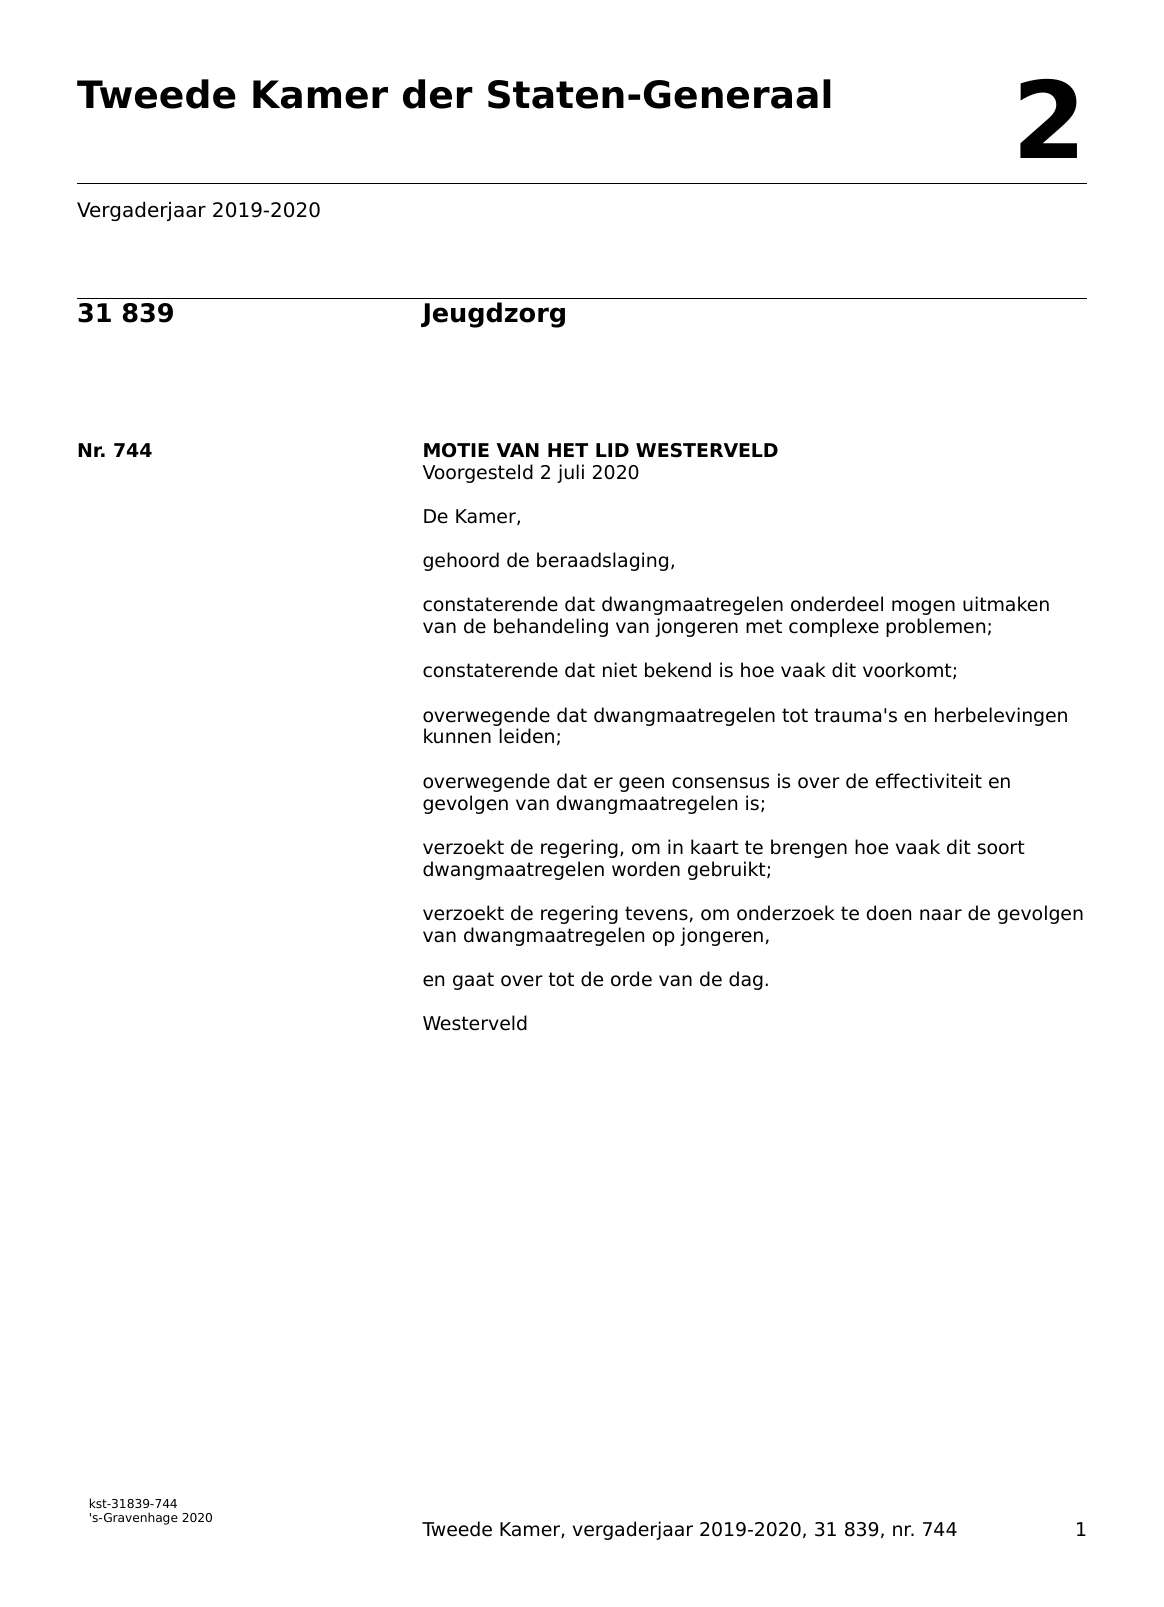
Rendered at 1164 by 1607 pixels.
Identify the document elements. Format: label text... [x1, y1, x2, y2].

text constaterende dat dwangmaatregelen onderdeel mogen uitmaken van de behandeling van jongeren met complexe problemen; [422, 594, 1087, 638]
text verzoekt de regering tevens, om onderzoek te doen naar de gevolgen van dwangmaatregelen op jongeren, [422, 903, 1087, 947]
table_header Tweede Kamer der Staten-Generaal [77, 59, 886, 183]
text overwegende dat er geen consensus is over de effectiviteit en gevolgen van dwangmaatregelen is; [422, 771, 1087, 814]
text en gaat over tot de orde van de dag. [422, 969, 1087, 991]
text verzoekt de regering, om in kaart te brengen hoe vaak dit soort dwangmaatregelen worden gebruikt; [422, 837, 1087, 881]
text constaterende dat niet bekend is hoe vaak dit voorkomt; [422, 660, 1087, 682]
subtitle Nr. 744 MOTIE VAN HET LID WESTERVELD [77, 440, 1087, 462]
text gehoord de beraadslaging, [422, 550, 1087, 572]
text Voorgesteld 2 juli 2020 [422, 462, 1087, 484]
table_header 2 [886, 59, 1087, 183]
text 's-Gravenhage 2020 [88, 1511, 323, 1525]
table_cell Vergaderjaar 2019-2020 [77, 184, 1087, 298]
text kst-31839-744 [88, 1497, 323, 1511]
text Westerveld [422, 1013, 1087, 1035]
text De Kamer, [422, 506, 1087, 528]
subtitle 31 839 Jeugdzorg [77, 299, 1087, 329]
text overwegende dat dwangmaatregelen tot trauma's en herbelevingen kunnen leiden; [422, 704, 1087, 748]
